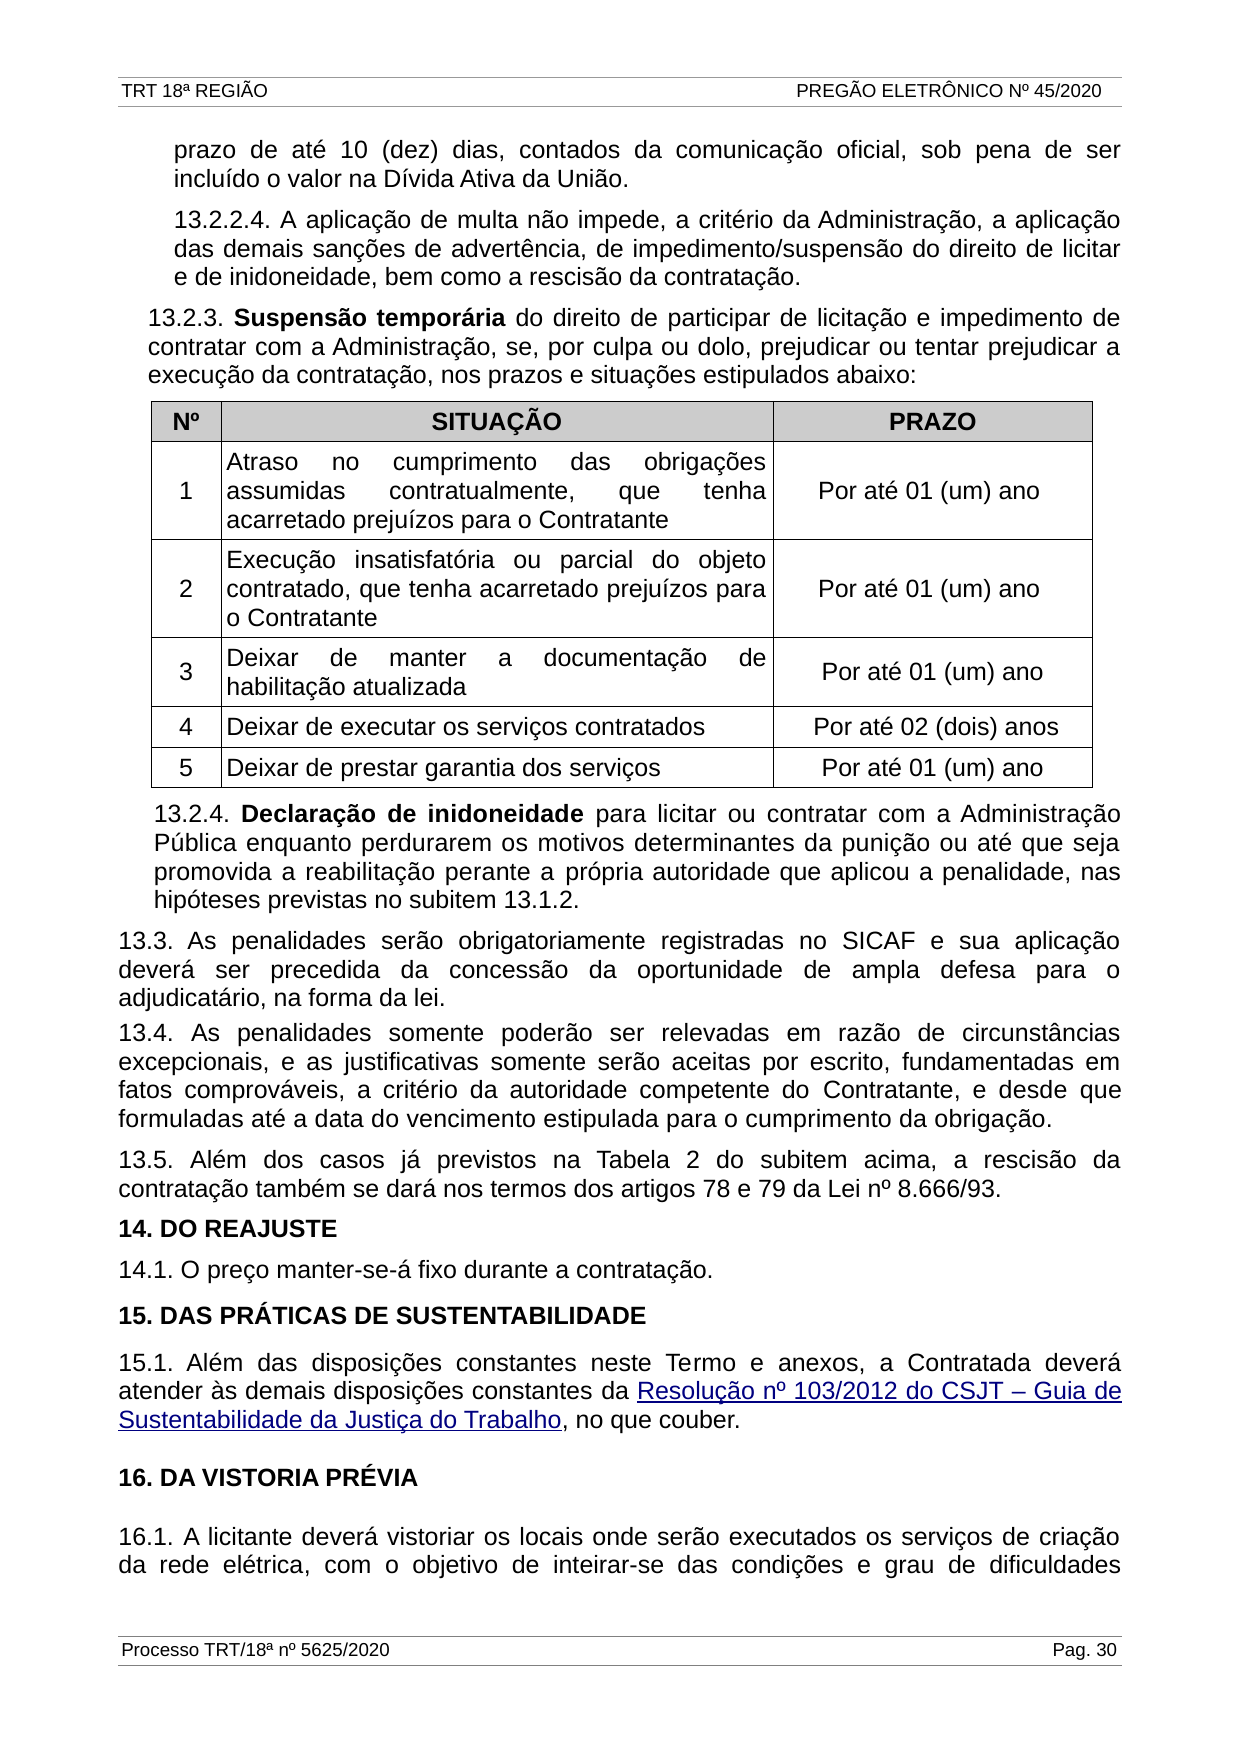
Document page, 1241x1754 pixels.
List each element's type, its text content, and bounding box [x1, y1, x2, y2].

text 16. DA VISTORIA PRÉVIA [118, 1463, 1122, 1492]
table_cell Deixar de manter a documentação de habilitação atualizada [222, 638, 773, 706]
text 14. DO REAJUSTE [118, 1214, 1122, 1243]
text prazo de até 10 (dez) dias, contados da comunicação oficial, sob pena de ser incluído o valor na Dívida Ativa da União. [174, 136, 1122, 193]
text 13.5. Além dos casos já previstos na Tabela 2 do subitem acima, a rescisão da contratação também se dará nos termos dos artigos 78 e 79 da Lei nº 8.666/93. [118, 1145, 1122, 1202]
text 13.4. As penalidades somente poderão ser relevadas em razão de circunstâncias excepcionais, e as justificativas somente serão aceitas por escrito, fundamentadas em fatos comprováveis, a critério da autoridade competente do Contratante, e desde que formuladas até a data do vencimento estipulada para o cumprimento da obrigação. [118, 1018, 1122, 1133]
table_cell Deixar de prestar garantia dos serviços [222, 748, 773, 787]
table_header SITUAÇÃO [222, 402, 773, 441]
text 13.2.4. Declaração de inidoneidade para licitar ou contratar com a Administração Pública enquanto perdurarem os motivos determinantes da punição ou até que seja promovida a reabilitação perante a própria autoridade que aplicou a penalidade, nas hipóteses previstas no subitem 13.1.2. [153, 799, 1122, 914]
table_cell Atraso no cumprimento das obrigações assumidas contratualmente, que tenha acarretado prejuízos para o Contratante [222, 442, 773, 539]
table_cell 2 [152, 540, 221, 637]
table_header PRAZO [774, 402, 1092, 441]
text 16.1. A licitante deverá vistoriar os locais onde serão executados os serviços de criação da rede elétrica, com o objetivo de inteirar-se das condições e grau de dificuldades [118, 1521, 1122, 1579]
table_cell 5 [152, 748, 221, 787]
text 15. DAS PRÁTICAS DE SUSTENTABILIDADE [118, 1301, 1122, 1330]
table_cell Deixar de executar os serviços contratados [222, 707, 773, 747]
text 13.2.2.4. A aplicação de multa não impede, a critério da Administração, a aplicação das demais sanções de advertência, de impedimento/suspensão do direito de licitar e de inidoneidade, bem como a rescisão da contratação. [174, 205, 1122, 291]
text 13.2.3. Suspensão temporária do direito de participar de licitação e impedimento de contratar com a Administração, se, por culpa ou dolo, prejudicar ou tentar prejudicar a execução da contratação, nos prazos e situações estipulados abaixo: [148, 303, 1122, 389]
table_cell 4 [152, 707, 221, 747]
text 13.3. As penalidades serão obrigatoriamente registradas no SICAF e sua aplicação deverá ser precedida da concessão da oportunidade de ampla defesa para o adjudicatário, na forma da lei. [118, 926, 1122, 1012]
table_cell Execução insatisfatória ou parcial do objeto contratado, que tenha acarretado prejuízos para o Contratante [222, 540, 773, 637]
text 15.1. Além das disposições constantes neste Termo e anexos, a Contratada deverá atender às demais disposições constantes da Resolução nº 103/2012 do CSJT – Guia de Sustentabilidade da Justiça do Trabalho, no que couber. [118, 1347, 1122, 1434]
table_cell Por até 01 (um) ano [774, 540, 1092, 637]
table_cell 1 [152, 442, 221, 539]
text 14.1. O preço manter-se-á fixo durante a contratação. [118, 1254, 1122, 1283]
table_cell 3 [152, 638, 221, 706]
table_cell Por até 02 (dois) anos [774, 707, 1092, 747]
table_header Nº [152, 402, 221, 441]
table_cell Por até 01 (um) ano [774, 748, 1092, 787]
table_cell Por até 01 (um) ano [774, 638, 1092, 706]
table_cell Por até 01 (um) ano [774, 442, 1092, 539]
